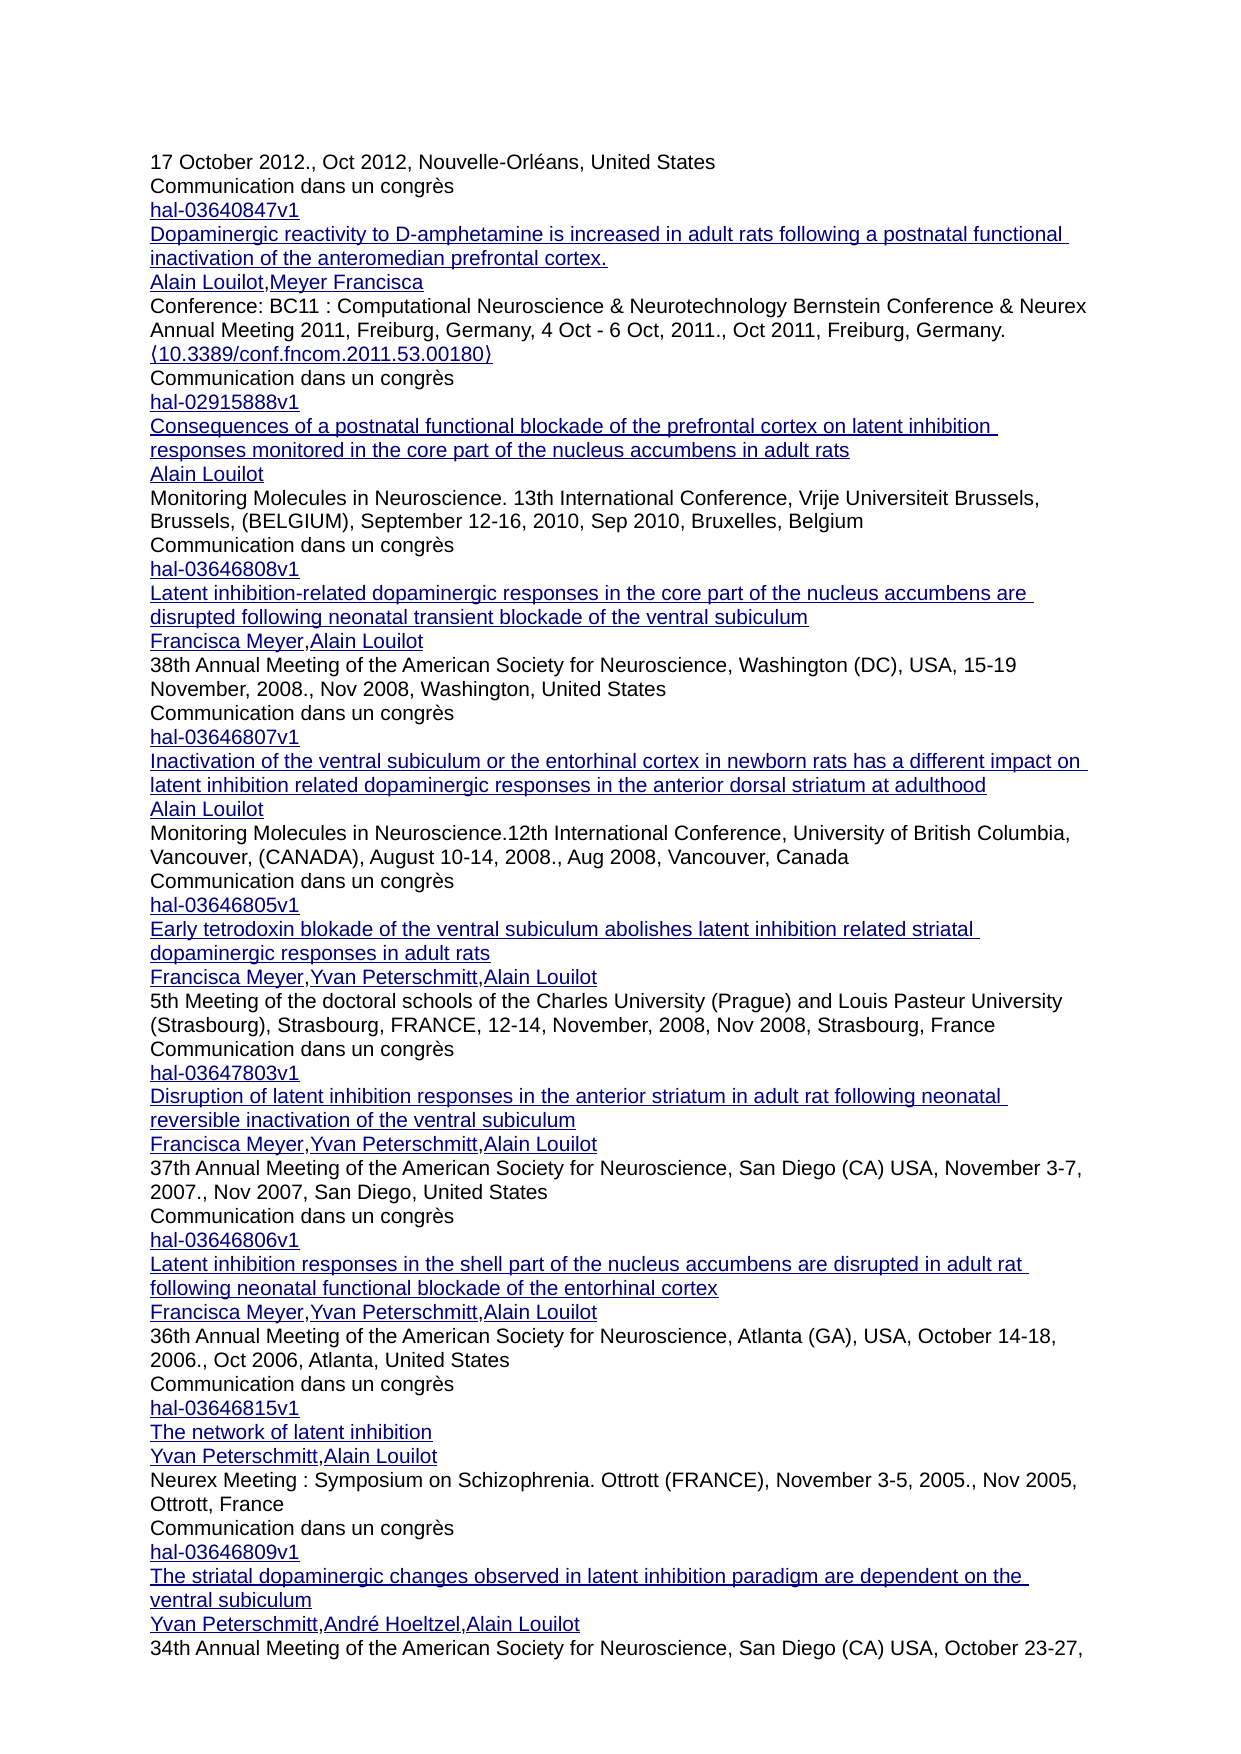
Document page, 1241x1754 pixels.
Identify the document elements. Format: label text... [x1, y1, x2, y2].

table_cell Early tetrodoxin blokade of the ventral subiculum abolishes latent inhibition related striatal dopaminergic responses in adult rats Francisca Meyer,Yvan Peterschmitt,Alain Louilot 5th Meeting of the doctoral schools of the Charles University (Prague) and Louis Pasteur University (Strasbourg), Strasbourg, FRANCE, 12-14, November, 2008, Nov 2008, Strasbourg, France Communication dans un congrès hal-03647803v1 [150, 917, 1090, 1084]
table_cell Consequences of a postnatal functional blockade of the prefrontal cortex on latent inhibition responses monitored in the core part of the nucleus accumbens in adult rats Alain Louilot Monitoring Molecules in Neuroscience. 13th International Conference, Vrije Universiteit Brussels, Brussels, (BELGIUM), September 12-16, 2010, Sep 2010, Bruxelles, Belgium Communication dans un congrès hal-03646808v1 [150, 414, 1090, 581]
table_cell Inactivation of the ventral subiculum or the entorhinal cortex in newborn rats has a different impact on latent inhibition related dopaminergic responses in the anterior dorsal striatum at adulthood Alain Louilot Monitoring Molecules in Neuroscience.12th International Conference, University of British Columbia, Vancouver, (CANADA), August 10-14, 2008., Aug 2008, Vancouver, Canada Communication dans un congrès hal-03646805v1 [150, 749, 1090, 917]
table_cell Latent inhibition-related dopaminergic responses in the core part of the nucleus accumbens are disrupted following neonatal transient blockade of the ventral subiculum Francisca Meyer,Alain Louilot 38th Annual Meeting of the American Society for Neuroscience, Washington (DC), USA, 15-19 November, 2008., Nov 2008, Washington, United States Communication dans un congrès hal-03646807v1 [150, 581, 1090, 749]
table_cell 17 October 2012., Oct 2012, Nouvelle-Orléans, United States Communication dans un congrès hal-03640847v1 [150, 150, 1090, 222]
table_cell Disruption of latent inhibition responses in the anterior striatum in adult rat following neonatal reversible inactivation of the ventral subiculum Francisca Meyer,Yvan Peterschmitt,Alain Louilot 37th Annual Meeting of the American Society for Neuroscience, San Diego (CA) USA, November 3-7, 2007., Nov 2007, San Diego, United States Communication dans un congrès hal-03646806v1 [150, 1084, 1090, 1252]
table_cell The striatal dopaminergic changes observed in latent inhibition paradigm are dependent on the ventral subiculum Yvan Peterschmitt,André Hoeltzel,Alain Louilot 34th Annual Meeting of the American Society for Neuroscience, San Diego (CA) USA, October 23-27, [150, 1564, 1090, 1659]
table_cell Dopaminergic reactivity to D-amphetamine is increased in adult rats following a postnatal functional inactivation of the anteromedian prefrontal cortex. Alain Louilot,Meyer Francisca Conference: BC11 : Computational Neuroscience & Neurotechnology Bernstein Conference & Neurex Annual Meeting 2011, Freiburg, Germany, 4 Oct - 6 Oct, 2011., Oct 2011, Freiburg, Germany. ⟨10.3389/conf.fncom.2011.53.00180⟩ Communication dans un congrès hal-02915888v1 [150, 222, 1090, 413]
table_cell The network of latent inhibition Yvan Peterschmitt,Alain Louilot Neurex Meeting : Symposium on Schizophrenia. Ottrott (FRANCE), November 3-5, 2005., Nov 2005, Ottrott, France Communication dans un congrès hal-03646809v1 [150, 1420, 1090, 1563]
table_cell Latent inhibition responses in the shell part of the nucleus accumbens are disrupted in adult rat following neonatal functional blockade of the entorhinal cortex Francisca Meyer,Yvan Peterschmitt,Alain Louilot 36th Annual Meeting of the American Society for Neuroscience, Atlanta (GA), USA, October 14-18, 2006., Oct 2006, Atlanta, United States Communication dans un congrès hal-03646815v1 [150, 1252, 1090, 1420]
